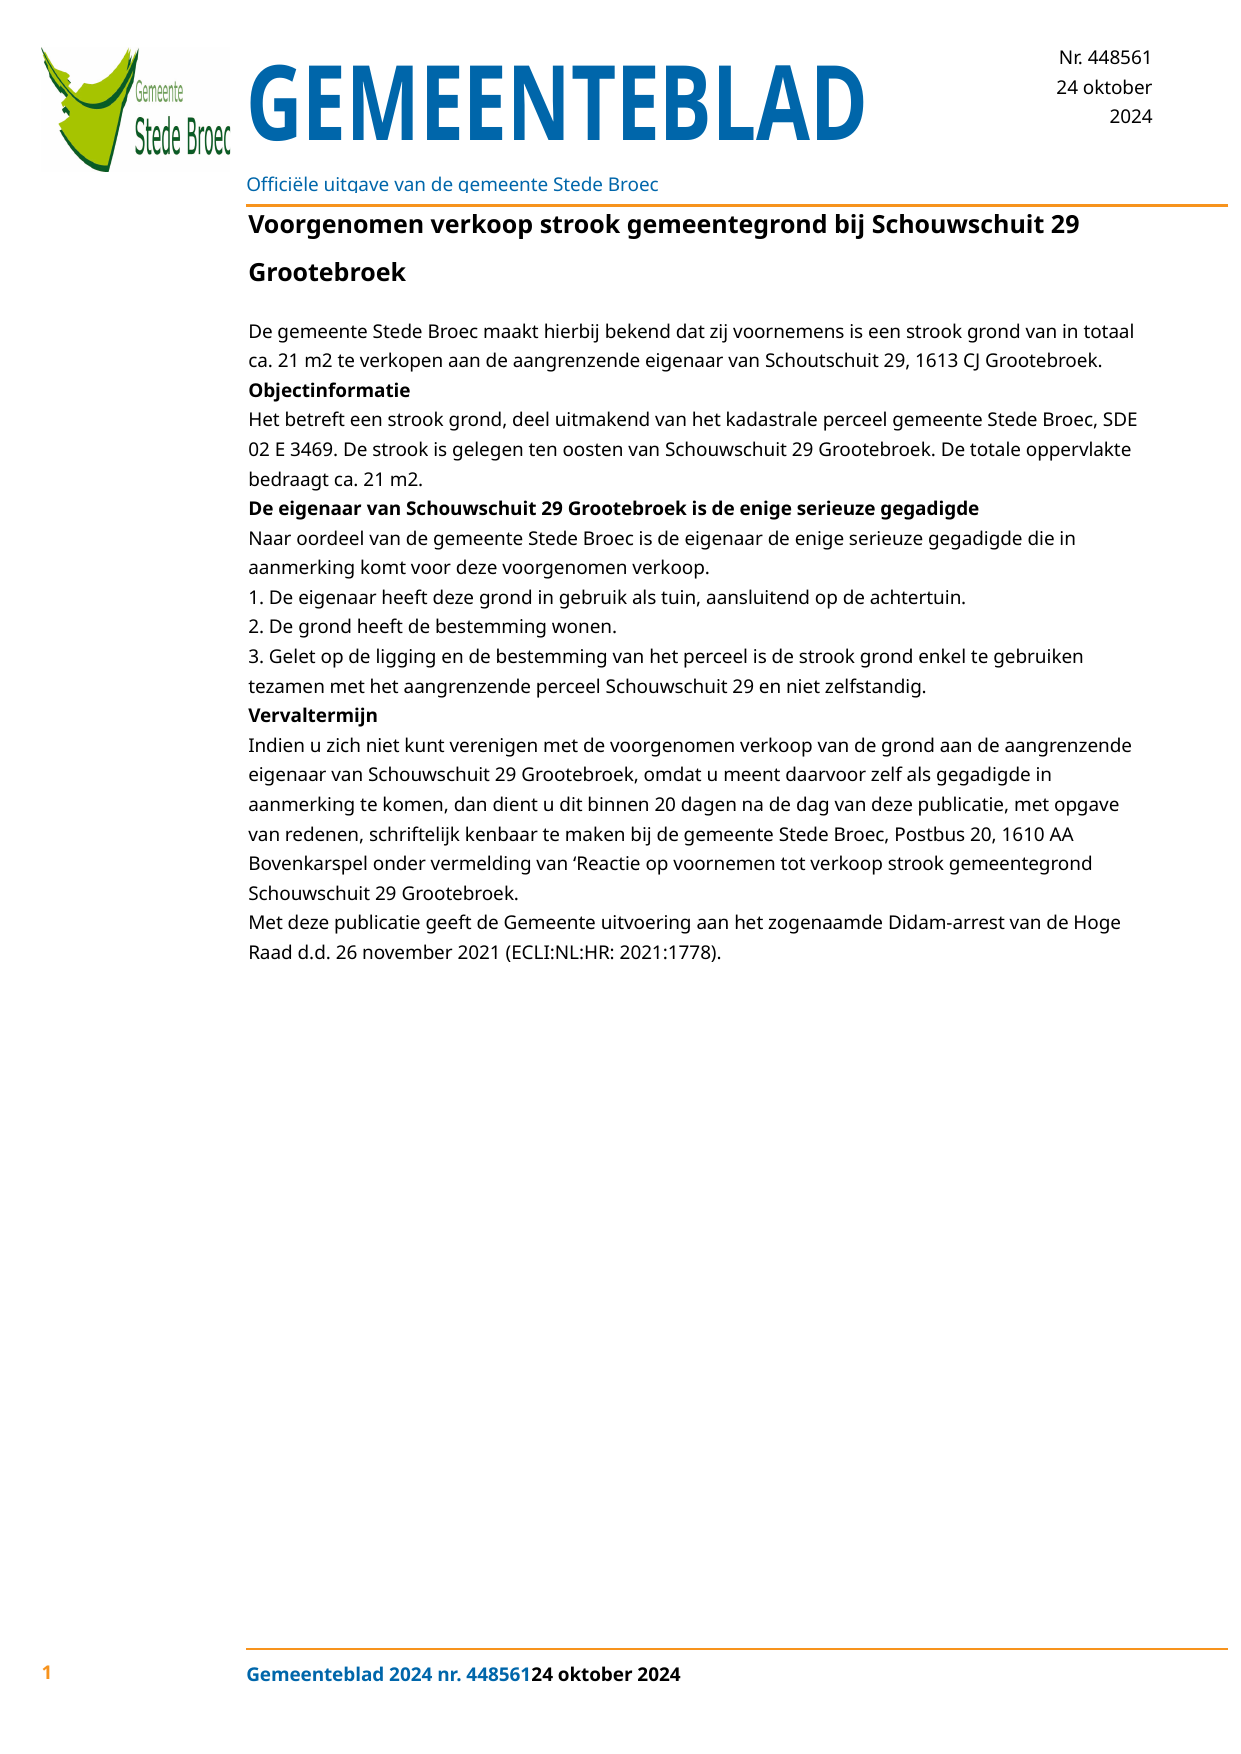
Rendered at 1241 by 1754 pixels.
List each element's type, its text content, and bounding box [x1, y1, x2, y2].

text 1. De eigenaar heeft deze grond in gebruik als tuin, aansluitend op de achtertuin. [248, 584, 1152, 610]
text Indien u zich niet kunt verenigen met de voorgenomen verkoop van de grond aan de aangrenzende eigenaar van Schouwschuit 29 Grootebroek, omdat u meent daarvoor zelf als gegadigde in aanmerking te komen, dan dient u dit binnen 20 dagen na de dag van deze publicatie, met opgave van redenen, schriftelijk kenbaar te maken bij de gemeente Stede Broec, Postbus 20, 1610 AA Bovenkarspel onder vermelding van ‘Reactie op voornemen tot verkoop strook gemeentegrond Schouwschuit 29 Grootebroek. [248, 732, 1152, 906]
text Het betreft een strook grond, deel uitmakend van het kadastrale perceel gemeente Stede Broec, SDE 02 E 3469. De strook is gelegen ten oosten van Schouwschuit 29 Grootebroek. De totale oppervlakte bedraagt ca. 21 m2. [248, 407, 1152, 492]
text De eigenaar van Schouwschuit 29 Grootebroek is de enige serieuze gegadigde [248, 495, 1152, 521]
picture [41, 47, 231, 172]
text Met deze publicatie geeft de Gemeente uitvoering aan het zogenaamde Didam-arrest van de Hoge Raad d.d. 26 november 2021 (ECLI:NL:HR: 2021:1778). [248, 909, 1152, 965]
text 2. De grond heeft de bestemming wonen. [248, 614, 1152, 639]
text Objectinformatie [248, 377, 1152, 403]
text Naar oordeel van de gemeente Stede Broec is de eigenaar de enige serieuze gegadigde die in aanmerking komt voor deze voorgenomen verkoop. [248, 525, 1152, 580]
text De gemeente Stede Broec maakt hierbij bekend dat zij voornemens is een strook grond van in totaal ca. 21 m2 te verkopen aan de aangrenzende eigenaar van Schoutschuit 29, 1613 CJ Grootebroek. [248, 318, 1152, 373]
text Vervaltermijn [248, 702, 1152, 728]
text Voorgenomen verkoop strook gemeentegrond bij Schouwschuit 29 Grootebroek [248, 207, 1152, 288]
text 3. Gelet op de ligging en de bestemming van het perceel is de strook grond enkel te gebruiken tezamen met het aangrenzende perceel Schouwschuit 29 en niet zelfstandig. [248, 643, 1152, 699]
